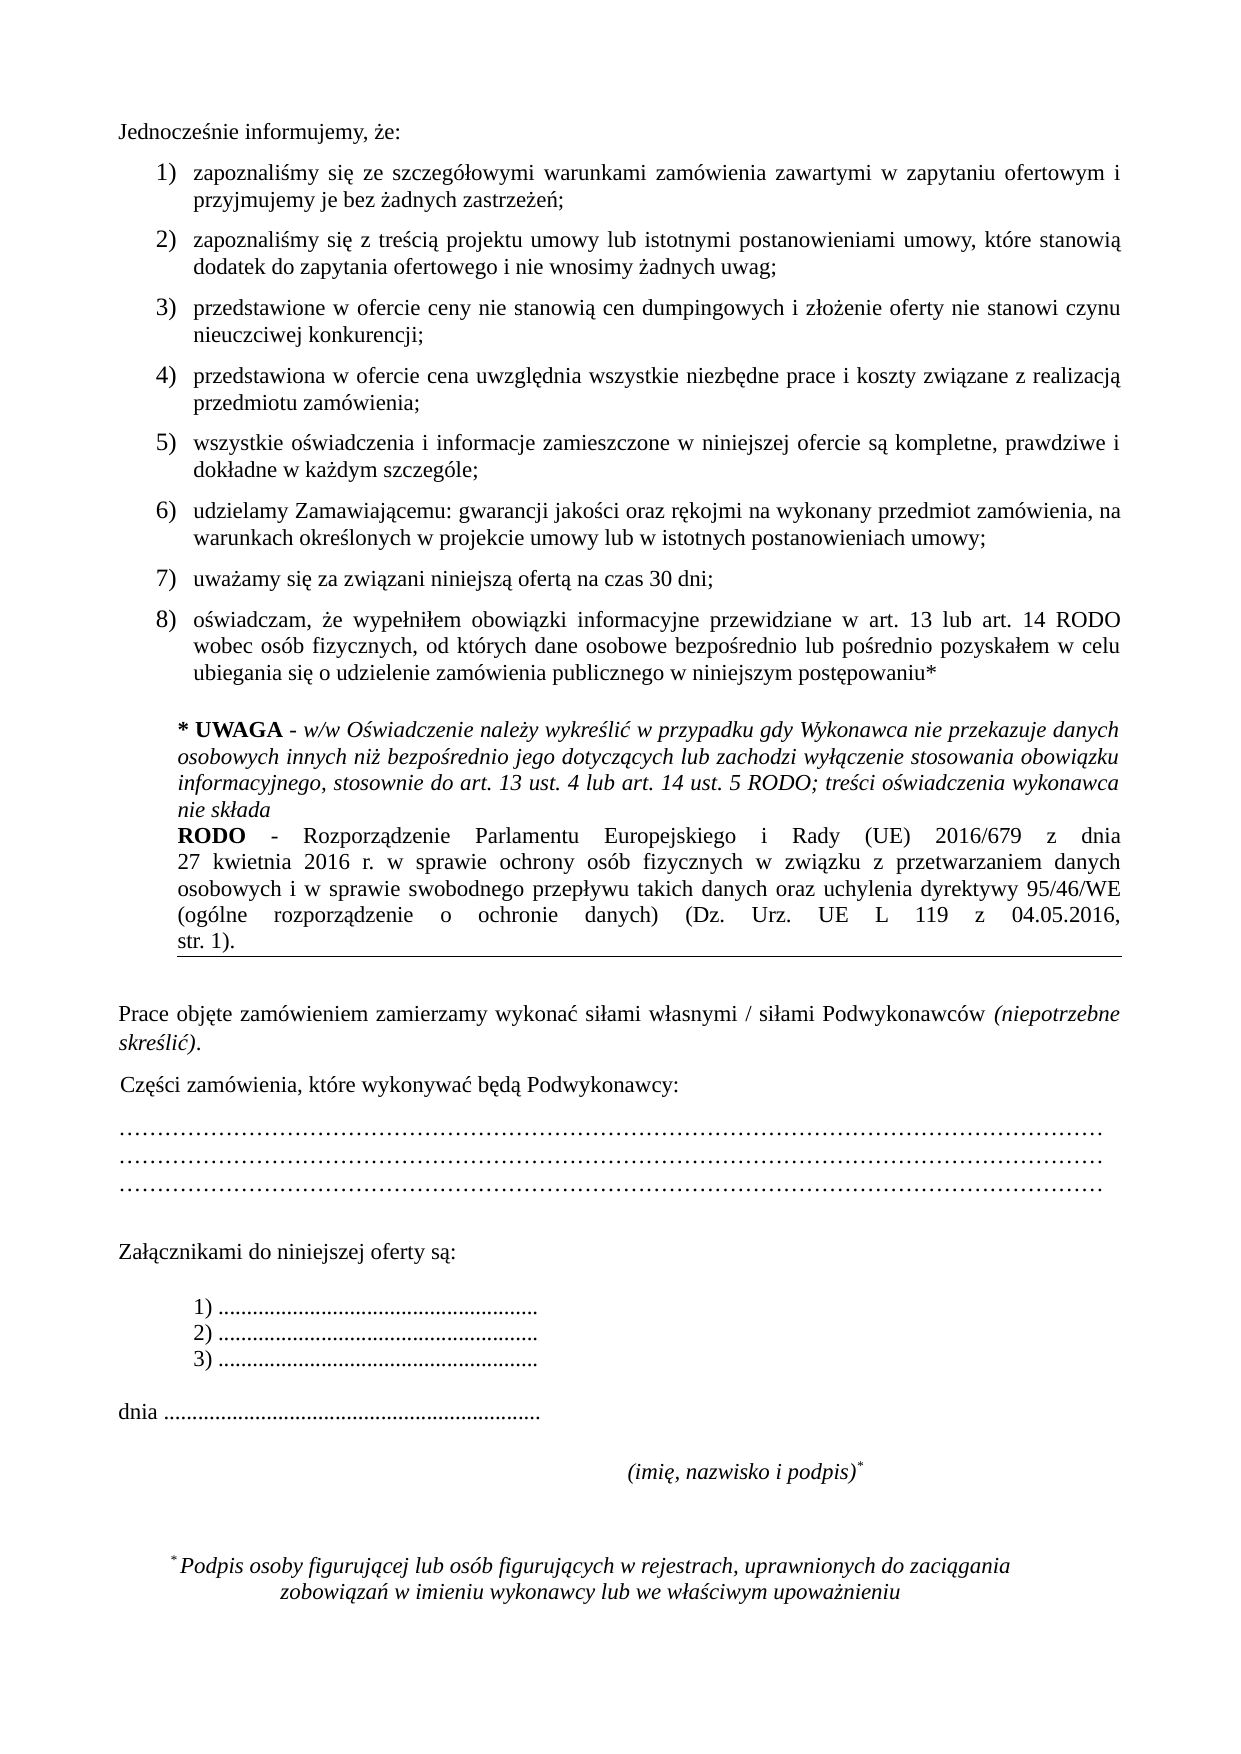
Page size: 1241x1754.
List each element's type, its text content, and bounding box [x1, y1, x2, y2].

list uważamy się za związani niniejszą ofertą na czas 30 dni; [156, 563, 1122, 591]
list zapoznaliśmy się ze szczegółowymi warunkami zamówienia zawartymi w zapytaniu ofertowym i przyjmujemy je bez żadnych zastrzeżeń; [156, 157, 1122, 212]
table_header [118, 1451, 620, 1544]
list oświadczam, że wypełniłem obowiązki informacyjne przewidziane w art. 13 lub art. 14 RODO wobec osób fizycznych, od których dane osobowe bezpośrednio lub pośrednio pozyskałem w celu ubiegania się o udzielenie zamówienia publicznego w niniejszym postępowaniu* [156, 604, 1122, 685]
text Załącznikami do niniejszej oferty są: [118, 1238, 1122, 1264]
list przedstawione w ofercie ceny nie stanowią cen dumpingowych i złożenie oferty nie stanowi czynu nieuczciwej konkurencji; [156, 292, 1122, 347]
list udzielamy Zamawiającemu: gwarancji jakości oraz rękojmi na wykonany przedmiot zamówienia, na warunkach określonych w projekcie umowy lub w istotnych postanowieniach umowy; [156, 495, 1122, 550]
text 1) ........................................................ [193, 1293, 1122, 1319]
text RODO - Rozporządzenie Parlamentu Europejskiego i Rady (UE) 2016/679 z dnia 27 kwietnia 2016 r. w sprawie ochrony osób fizycznych w związku z przetwarzaniem danych osobowych i w sprawie swobodnego przepływu takich danych oraz uchylenia dyrektywy 95/46/WE (ogólne rozporządzenie o ochronie danych) (Dz. Urz. UE L 119 z 04.05.2016, str. 1). [177, 822, 1122, 956]
table_header (imię, nazwisko i podpis)* [620, 1451, 1122, 1544]
text dnia .................................................................. [118, 1398, 1122, 1424]
table_cell * Podpis osoby figurującej lub osób figurujących w rejestrach, uprawnionych do zaciągania zobowiązań w imieniu wykonawcy lub we właściwym upoważnieniu [118, 1545, 1122, 1612]
text 2) ........................................................ [193, 1319, 1122, 1346]
text Części zamówienia, które wykonywać będą Podwykonawcy: [115, 1070, 1122, 1098]
text * UWAGA - w/w Oświadczenie należy wykreślić w przypadku gdy Wykonawca nie przekazuje danych osobowych innych niż bezpośrednio jego dotyczących lub zachodzi wyłączenie stosowania obowiązku informacyjnego, stosownie do art. 13 ust. 4 lub art. 14 ust. 5 RODO; treści oświadczenia wykonawca nie składa [177, 717, 1122, 822]
text ………………………………………………………………………………………………………………… …………………………………………………………………………………………………………………………………………………………………………………………………………………………………… [118, 1113, 1122, 1197]
text Prace objęte zamówieniem zamierzamy wykonać siłami własnymi / siłami Podwykonawców (niepotrzebne skreślić). [118, 999, 1122, 1056]
list wszystkie oświadczenia i informacje zamieszczone w niniejszej ofercie są kompletne, prawdziwe i dokładne w każdym szczególe; [156, 427, 1122, 482]
text Jednocześnie informujemy, że: [118, 118, 1122, 144]
text 3) ........................................................ [193, 1346, 1122, 1372]
list zapoznaliśmy się z treścią projektu umowy lub istotnymi postanowieniami umowy, które stanowią dodatek do zapytania ofertowego i nie wnosimy żadnych uwag; [156, 224, 1122, 280]
list przedstawiona w ofercie cena uwzględnia wszystkie niezbędne prace i koszty związane z realizacją przedmiotu zamówienia; [156, 360, 1122, 415]
